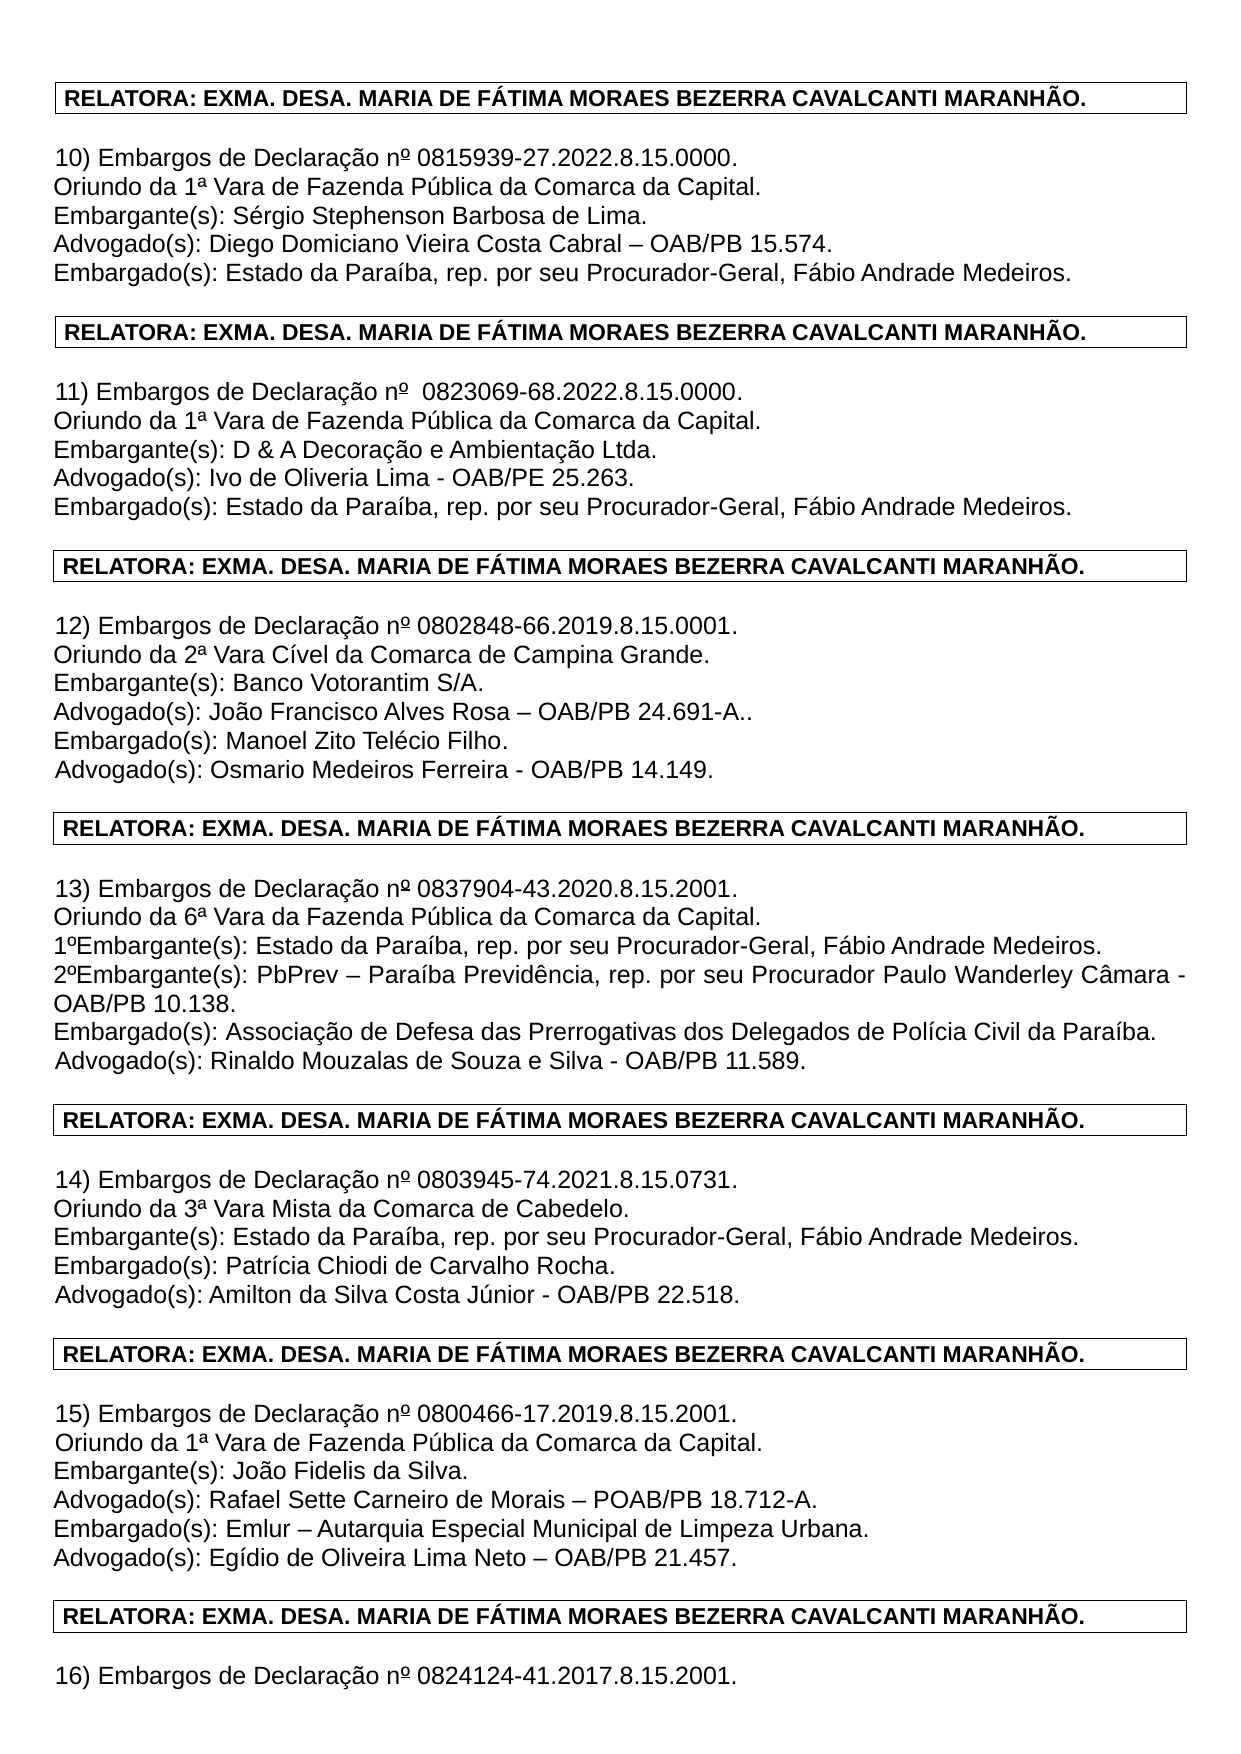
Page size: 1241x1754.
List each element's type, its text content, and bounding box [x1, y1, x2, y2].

text 11) Embargos de Declaração nº 0823069-68.2022.8.15.0000. [54, 377, 1187, 406]
text Advogado(s): Rafael Sette Carneiro de Morais – POAB/PB 18.712-A. [53, 1485, 1187, 1514]
text Oriundo da 1ª Vara de Fazenda Pública da Comarca da Capital. [54, 1427, 1187, 1456]
text Advogado(s): Ivo de Oliveria Lima - OAB/PE 25.263. [53, 463, 1187, 492]
text RELATORA: EXMA. DESA. MARIA DE FÁTIMA MORAES BEZERRA CAVALCANTI MARANHÃO. [54, 1339, 1186, 1369]
text Embargado(s): Manoel Zito Telécio Filho. [53, 726, 1187, 755]
text Advogado(s): Amilton da Silva Costa Júnior - OAB/PB 22.518. [54, 1280, 1187, 1309]
text Embargado(s): Patrícia Chiodi de Carvalho Rocha. [53, 1251, 1187, 1280]
text Embargado(s): Emlur – Autarquia Especial Municipal de Limpeza Urbana. [53, 1514, 1187, 1542]
text 15) Embargos de Declaração nº 0800466-17.2019.8.15.2001. [54, 1399, 1187, 1427]
text RELATORA: EXMA. DESA. MARIA DE FÁTIMA MORAES BEZERRA CAVALCANTI MARANHÃO. [54, 813, 1186, 844]
text 16) Embargos de Declaração nº 0824124-41.2017.8.15.2001. [54, 1661, 1187, 1690]
text Oriundo da 2ª Vara Cível da Comarca de Campina Grande. [53, 640, 1187, 668]
text 14) Embargos de Declaração nº 0803945-74.2021.8.15.0731. [54, 1165, 1187, 1194]
text RELATORA: EXMA. DESA. MARIA DE FÁTIMA MORAES BEZERRA CAVALCANTI MARANHÃO. [54, 1105, 1186, 1135]
text RELATORA: EXMA. DESA. MARIA DE FÁTIMA MORAES BEZERRA CAVALCANTI MARANHÃO. [56, 83, 1186, 113]
text Embargante(s): Sérgio Stephenson Barbosa de Lima. [53, 201, 1187, 229]
text Advogado(s): Rinaldo Mouzalas de Souza e Silva - OAB/PB 11.589. [54, 1046, 1187, 1075]
text Advogado(s): Egídio de Oliveira Lima Neto – OAB/PB 21.457. [53, 1542, 1187, 1571]
text Embargante(s): Banco Votorantim S/A. [53, 668, 1187, 697]
text 12) Embargos de Declaração nº 0802848-66.2019.8.15.0001. [54, 611, 1187, 640]
text 10) Embargos de Declaração nº 0815939-27.2022.8.15.0000. [54, 143, 1187, 172]
text Oriundo da 6ª Vara da Fazenda Pública da Comarca da Capital. [53, 902, 1187, 931]
text RELATORA: EXMA. DESA. MARIA DE FÁTIMA MORAES BEZERRA CAVALCANTI MARANHÃO. [54, 551, 1186, 581]
text RELATORA: EXMA. DESA. MARIA DE FÁTIMA MORAES BEZERRA CAVALCANTI MARANHÃO. [56, 317, 1186, 347]
text Embargante(s): João Fidelis da Silva. [53, 1456, 1187, 1485]
text 2ºEmbargante(s): PbPrev – Paraíba Previdência, rep. por seu Procurador Paulo Wanderley Câmara - OAB/PB 10.138. [53, 960, 1187, 1017]
text Embargado(s): Estado da Paraíba, rep. por seu Procurador-Geral, Fábio Andrade Medeiros. [53, 492, 1187, 521]
text Embargado(s): Estado da Paraíba, rep. por seu Procurador-Geral, Fábio Andrade Medeiros. [53, 258, 1187, 287]
text Advogado(s): Osmario Medeiros Ferreira - OAB/PB 14.149. [54, 755, 1187, 783]
text 13) Embargos de Declaração nº 0837904-43.2020.8.15.2001. [54, 873, 1187, 902]
text 1ºEmbargante(s): Estado da Paraíba, rep. por seu Procurador-Geral, Fábio Andrade Medeiros. [53, 931, 1187, 960]
text RELATORA: EXMA. DESA. MARIA DE FÁTIMA MORAES BEZERRA CAVALCANTI MARANHÃO. [54, 1601, 1186, 1632]
text Embargante(s): D & A Decoração e Ambientação Ltda. [53, 434, 1187, 463]
text Oriundo da 3ª Vara Mista da Comarca de Cabedelo. [53, 1194, 1187, 1222]
text Advogado(s): Diego Domiciano Vieira Costa Cabral – OAB/PB 15.574. [53, 229, 1187, 258]
text Oriundo da 1ª Vara de Fazenda Pública da Comarca da Capital. [53, 172, 1187, 201]
text Embargante(s): Estado da Paraíba, rep. por seu Procurador-Geral, Fábio Andrade Medeiros. [53, 1222, 1187, 1251]
text Advogado(s): João Francisco Alves Rosa – OAB/PB 24.691-A.. [53, 697, 1187, 726]
text Oriundo da 1ª Vara de Fazenda Pública da Comarca da Capital. [53, 406, 1187, 434]
text Embargado(s): Associação de Defesa das Prerrogativas dos Delegados de Polícia Civil da Paraíba. [53, 1017, 1187, 1046]
